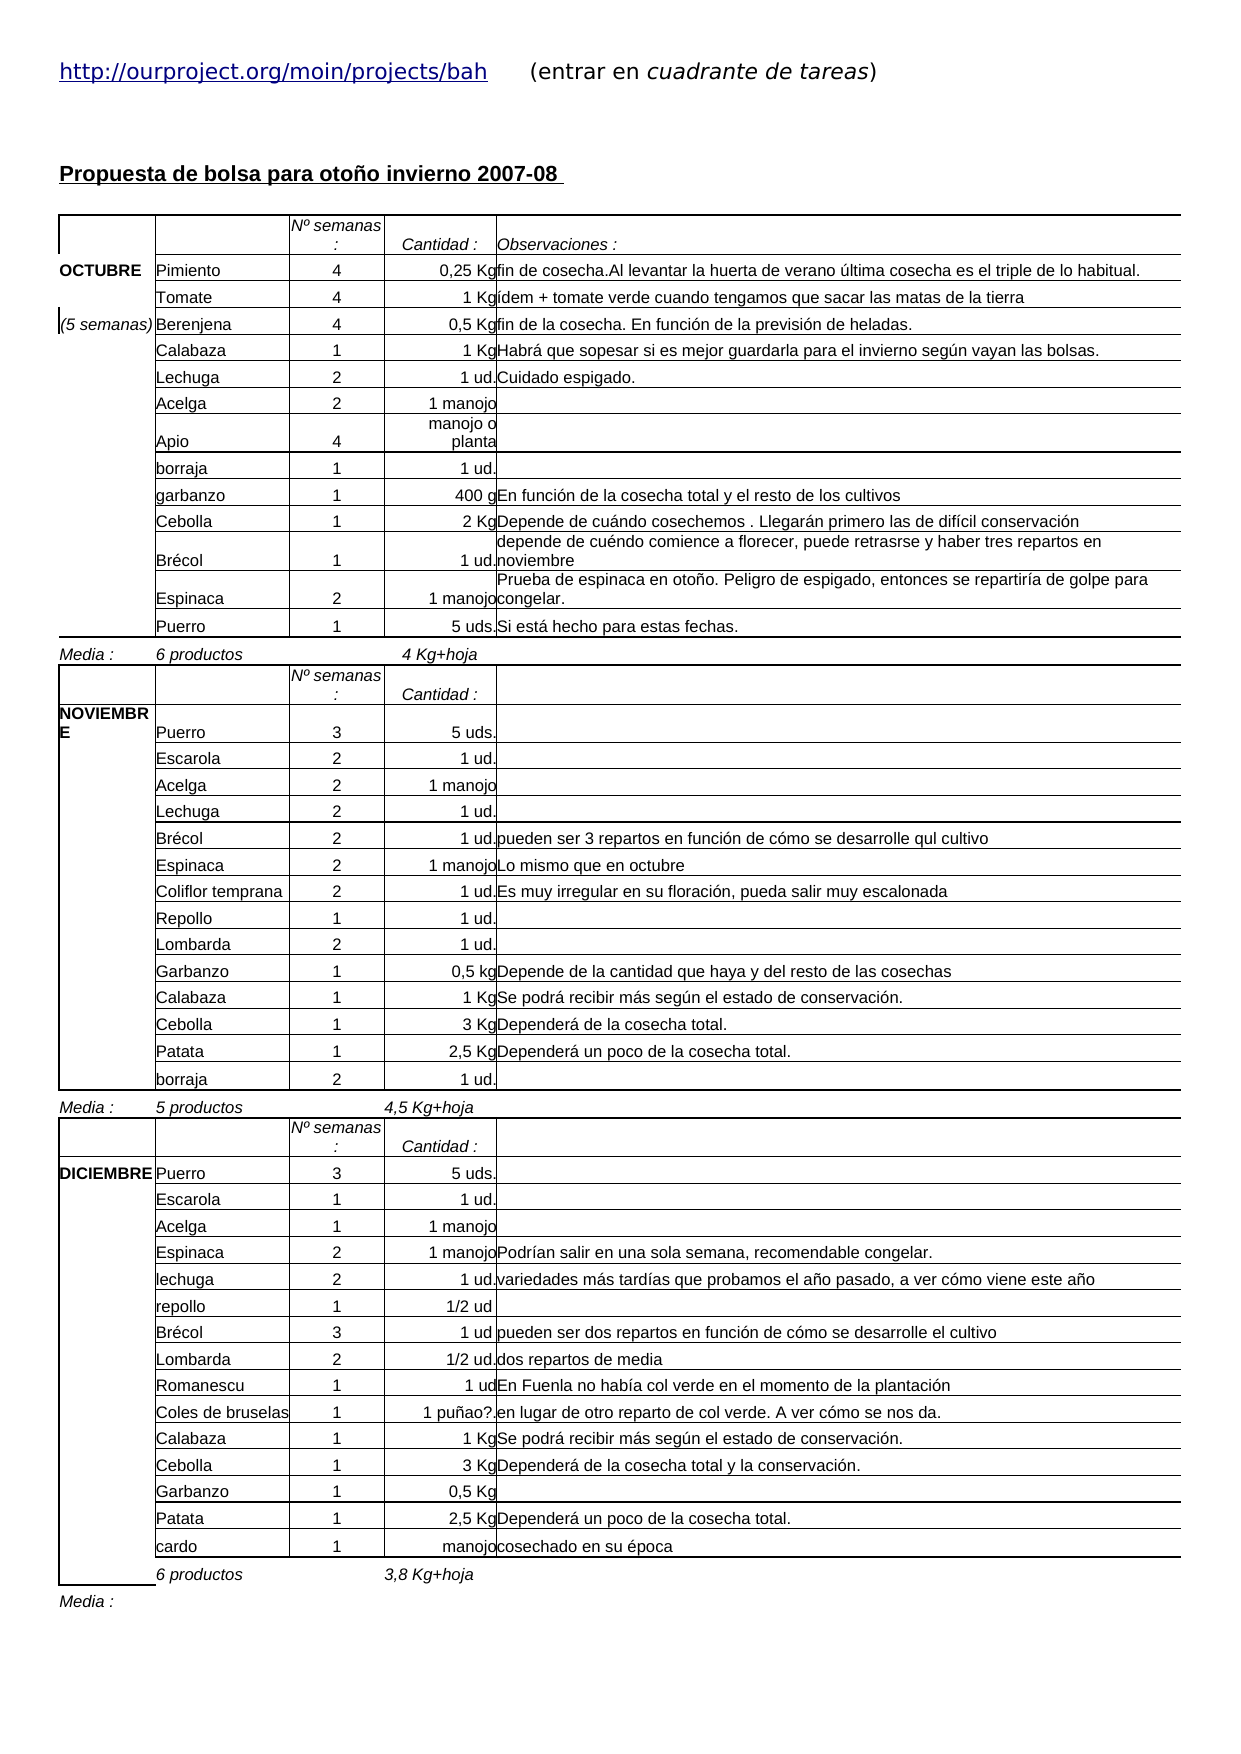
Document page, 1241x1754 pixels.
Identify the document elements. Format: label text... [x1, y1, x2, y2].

table_cell 0,5 Kg [385, 1476, 496, 1501]
table_cell Cantidad : [385, 666, 496, 703]
table_cell 4 [290, 281, 384, 307]
table_cell [156, 1611, 289, 1637]
table_cell [289, 1638, 384, 1664]
table_cell Dependerá de la cosecha total y la conservación. [497, 1449, 1181, 1475]
table_cell Nº semanas : [290, 216, 384, 254]
table_cell 1 [290, 1396, 384, 1422]
table_cell lechuga [156, 1264, 289, 1289]
table_cell [497, 453, 1181, 478]
table_cell 1 ud. [385, 876, 496, 901]
table_cell 2 Kg [385, 506, 496, 531]
table_cell Tomate [156, 281, 289, 307]
table_cell borraja [156, 453, 289, 478]
table_cell [59, 1611, 156, 1637]
table_cell 1 ud. [385, 796, 496, 821]
table_cell manojo o planta [385, 414, 496, 451]
table_cell [497, 186, 1181, 214]
table_cell 4 [290, 255, 384, 280]
table_cell [497, 902, 1181, 928]
table_cell 1/2 ud [385, 1290, 496, 1316]
table_cell Espinaca [156, 571, 289, 608]
table_cell 2 [290, 1062, 384, 1089]
table_cell Habrá que sopesar si es mejor guardarla para el invierno según vayan las bolsas. [497, 335, 1181, 360]
table_cell Dependerá de la cosecha total. [497, 1009, 1181, 1034]
table_cell [60, 216, 155, 254]
table_cell Puerro [156, 705, 289, 742]
table_cell 1/2 ud. [385, 1343, 496, 1369]
table_cell 2 [290, 1264, 384, 1289]
table_cell [59, 186, 156, 214]
table_cell 2 [290, 388, 384, 413]
table_cell 4 [290, 414, 384, 451]
table_cell 5 uds. [385, 705, 496, 742]
table_cell Acelga [156, 769, 289, 795]
table_cell 0,25 Kg [385, 255, 496, 280]
table_cell 6 productos [156, 638, 384, 664]
table_cell 1 ud. [385, 1264, 496, 1289]
table_cell Pimiento [156, 255, 289, 280]
table_cell Garbanzo [156, 1476, 289, 1501]
table_cell [59, 387, 155, 413]
table_cell 1 [290, 479, 384, 504]
table_cell [497, 1664, 1181, 1691]
table_cell Escarola [156, 743, 289, 768]
table_cell [156, 216, 289, 254]
table_cell 1 ud [385, 1370, 496, 1395]
text http://ourproject.org/moin/projects/bah (entrar en cuadrante de tareas) [59, 59, 1181, 84]
table_cell 1 Kg [385, 982, 496, 1007]
table_cell [60, 1556, 156, 1584]
table_cell [60, 821, 155, 848]
table_cell 3 [290, 705, 384, 742]
table_cell Si está hecho para estas fechas. [497, 609, 1181, 636]
table_cell [156, 1584, 289, 1611]
table_cell [497, 743, 1181, 768]
table_cell [59, 1664, 156, 1691]
table_cell [60, 768, 155, 795]
table_cell 2 [290, 876, 384, 901]
table_cell 1 [290, 1503, 384, 1528]
table_cell 2,5 Kg [385, 1035, 496, 1061]
table_cell Lo mismo que en octubre [497, 849, 1181, 874]
table_cell 2 [290, 849, 384, 874]
table_cell [289, 1584, 384, 1611]
table_cell 4 [290, 308, 384, 333]
table_cell 2 [290, 796, 384, 821]
table_cell [60, 742, 155, 768]
table_cell Media : [59, 1586, 156, 1611]
table_cell Calabaza [156, 335, 289, 360]
table_cell [497, 1210, 1181, 1236]
table_cell 1 [290, 982, 384, 1007]
table_cell 5 uds. [385, 1157, 496, 1183]
table_cell 2 [290, 769, 384, 795]
table_cell [59, 1638, 156, 1664]
table_cell Berenjena [156, 308, 289, 333]
table_cell 5 productos [156, 1091, 384, 1117]
table_cell [59, 334, 155, 360]
table_cell 1 [290, 1035, 384, 1061]
table_cell [60, 1395, 155, 1422]
table_cell 1 ud. [385, 361, 496, 387]
table_cell Es muy irregular en su floración, pueda salir muy escalonada [497, 876, 1181, 901]
table_cell [60, 1263, 155, 1289]
table_cell 3 [290, 1317, 384, 1342]
table_cell Acelga [156, 388, 289, 413]
table_cell [497, 769, 1181, 795]
table_cell [60, 1034, 155, 1061]
table_cell Acelga [156, 1210, 289, 1236]
table_cell [60, 928, 155, 954]
table_cell [60, 901, 155, 928]
table_cell ídem + tomate verde cuando tengamos que sacar las matas de la tierra [497, 281, 1181, 307]
table_cell 400 g [385, 479, 496, 504]
table_cell Escarola [156, 1184, 289, 1209]
table_cell 1 ud. [385, 902, 496, 928]
table_cell Lombarda [156, 1343, 289, 1369]
table_cell 2 [290, 929, 384, 954]
table_cell [289, 1664, 384, 1691]
table_cell 3 [290, 1157, 384, 1183]
table_cell [59, 505, 155, 531]
table_cell Se podrá recibir más según el estado de conservación. [497, 982, 1181, 1007]
table_cell [156, 1119, 289, 1156]
table_cell (5 semanas) [60, 307, 155, 333]
table_cell 1 [290, 902, 384, 928]
table_cell 1 [290, 955, 384, 981]
table_cell 1 manojo [385, 388, 496, 413]
table_cell en lugar de otro reparto de col verde. A ver cómo se nos da. [497, 1396, 1181, 1422]
table_cell Puerro [156, 1157, 289, 1183]
table_cell Media : [59, 638, 156, 664]
table_cell 4,5 Kg+hoja [384, 1091, 1181, 1117]
table_cell Brécol [156, 532, 289, 569]
table_cell Cebolla [156, 506, 289, 531]
table_cell Apio [156, 414, 289, 451]
table_cell 1 [290, 506, 384, 531]
table_cell cosechado en su época [497, 1529, 1181, 1556]
table_cell Dependerá un poco de la cosecha total. [497, 1503, 1181, 1528]
table_cell Brécol [156, 1317, 289, 1342]
table_cell 1 ud. [385, 823, 496, 848]
table_cell 1 ud. [385, 1062, 496, 1089]
table_cell 1 [290, 1370, 384, 1395]
table_cell 1 [290, 1210, 384, 1236]
table_cell Coles de bruselas [156, 1396, 289, 1422]
table_cell Garbanzo [156, 955, 289, 981]
table_cell [497, 1584, 1181, 1611]
table_cell Patata [156, 1035, 289, 1061]
table_cell [59, 608, 155, 636]
table_cell 1 Kg [385, 335, 496, 360]
table_cell [60, 1475, 155, 1501]
table_cell [497, 1062, 1181, 1089]
table_cell Nº semanas : [290, 666, 384, 703]
table_cell 1 [290, 609, 384, 636]
table_cell 1 [290, 1449, 384, 1475]
table_cell [156, 186, 289, 214]
table_cell [384, 186, 497, 214]
table_cell 2 [290, 571, 384, 608]
table_cell [384, 1638, 497, 1664]
table_cell [59, 280, 155, 307]
table_cell 2 [290, 361, 384, 387]
table_cell Brécol [156, 823, 289, 848]
table_cell [60, 1342, 155, 1369]
table_cell 1 ud. [385, 532, 496, 569]
table_cell variedades más tardías que probamos el año pasado, a ver cómo viene este año [497, 1264, 1181, 1289]
table_cell 1 ud. [385, 453, 496, 478]
table_cell En función de la cosecha total y el resto de los cultivos [497, 479, 1181, 504]
table_cell [384, 1611, 497, 1637]
table_cell Depende de cuándo cosechemos . Llegarán primero las de difícil conservación [497, 506, 1181, 531]
table_cell Cebolla [156, 1449, 289, 1475]
table_cell 2 [290, 1237, 384, 1262]
table_cell 1 [290, 1184, 384, 1209]
table_cell Lechuga [156, 796, 289, 821]
table_cell [60, 981, 155, 1007]
table_cell [60, 1448, 155, 1475]
table_cell [60, 1369, 155, 1395]
table_cell [497, 1290, 1181, 1316]
table_cell 1 ud [385, 1317, 496, 1342]
table_cell Cantidad : [385, 1119, 496, 1156]
table_cell [497, 705, 1181, 742]
table_header Propuesta de bolsa para otoño invierno 2007-08 [59, 154, 1181, 186]
table_cell [60, 1422, 155, 1448]
table_cell fin de cosecha.Al levantar la huerta de verano última cosecha es el triple de lo habitual. [497, 255, 1181, 280]
table_cell [60, 1008, 155, 1034]
table_cell 2 [290, 743, 384, 768]
table_cell DICIEMBRE [60, 1157, 155, 1183]
table_cell 1 [290, 335, 384, 360]
table_cell pueden ser 3 repartos en función de cómo se desarrolle qul cultivo [497, 823, 1181, 848]
table_cell Cuidado espigado. [497, 361, 1181, 387]
table_cell 3 Kg [385, 1009, 496, 1034]
table_cell [497, 1119, 1181, 1156]
table_cell Lechuga [156, 361, 289, 387]
table_cell 2 [290, 1343, 384, 1369]
table_cell [60, 1119, 155, 1156]
table_cell [59, 360, 155, 387]
table_cell garbanzo [156, 479, 289, 504]
table_cell [497, 1476, 1181, 1501]
table_cell Repollo [156, 902, 289, 928]
table_cell Espinaca [156, 849, 289, 874]
table_cell [497, 1611, 1181, 1637]
table_cell [156, 1664, 289, 1691]
table_cell 1 ud. [385, 1184, 496, 1209]
table_cell [384, 1664, 497, 1691]
table_cell [60, 1289, 155, 1316]
table_cell NOVIEMBRE [60, 705, 155, 742]
table_cell 3,8 Kg+hoja [384, 1558, 1181, 1584]
table_cell [156, 1638, 289, 1664]
table_cell [60, 1236, 155, 1262]
table_cell [497, 796, 1181, 821]
table_cell 1 manojo [385, 769, 496, 795]
table_cell 1 [290, 1529, 384, 1556]
table_cell [59, 451, 155, 478]
table_cell Calabaza [156, 982, 289, 1007]
table_cell [59, 570, 155, 608]
table_cell [60, 875, 155, 901]
table_cell 1 Kg [385, 281, 496, 307]
table_cell Coliflor temprana [156, 876, 289, 901]
table_cell [497, 666, 1181, 703]
table_cell 2,5 Kg [385, 1503, 496, 1528]
table_cell 5 uds. [385, 609, 496, 636]
table_cell [60, 1061, 155, 1089]
table_cell Cebolla [156, 1009, 289, 1034]
table_cell 1 [290, 1290, 384, 1316]
table_cell [497, 638, 1181, 664]
table_cell 1 [290, 532, 384, 569]
table_cell repollo [156, 1290, 289, 1316]
table_cell Espinaca [156, 1237, 289, 1262]
table_cell dos repartos de media [497, 1343, 1181, 1369]
table_cell fin de la cosecha. En función de la previsión de heladas. [497, 308, 1181, 333]
table_cell Media : [59, 1091, 156, 1117]
table_cell [59, 478, 155, 504]
table_cell [60, 1209, 155, 1236]
table_cell 1 [290, 1476, 384, 1501]
table_cell Romanescu [156, 1370, 289, 1395]
table_cell 0,5 kg [385, 955, 496, 981]
table_cell 2 [290, 823, 384, 848]
table_cell En Fuenla no había col verde en el momento de la plantación [497, 1370, 1181, 1395]
table_cell Puerro [156, 609, 289, 636]
table_cell 1 manojo [385, 1237, 496, 1262]
table_cell Prueba de espinaca en otoño. Peligro de espigado, entonces se repartiría de golpe para congelar. [497, 571, 1181, 608]
table_cell Dependerá un poco de la cosecha total. [497, 1035, 1181, 1061]
table_cell 4 Kg+hoja [384, 638, 497, 664]
table_cell [384, 1584, 497, 1611]
table_cell OCTUBRE [59, 254, 155, 280]
table_cell Observaciones : [497, 216, 1181, 254]
table_cell [289, 1611, 384, 1637]
table_cell [497, 414, 1181, 451]
table_cell cardo [156, 1529, 289, 1556]
table_cell [60, 1183, 155, 1209]
table_cell [497, 1638, 1181, 1664]
table_cell [60, 1501, 155, 1528]
table_cell 1 Kg [385, 1423, 496, 1448]
table_cell Patata [156, 1503, 289, 1528]
table_cell 1 [290, 1423, 384, 1448]
table_cell Cantidad : [385, 216, 496, 254]
table_cell depende de cuéndo comience a florecer, puede retrasrse y haber tres repartos en noviembre [497, 532, 1181, 569]
table_cell [156, 666, 289, 703]
table_cell 1 manojo [385, 571, 496, 608]
table_cell [60, 848, 155, 874]
table_cell Depende de la cantidad que haya y del resto de las cosechas [497, 955, 1181, 981]
table_cell 1 ud. [385, 743, 496, 768]
table_cell [497, 929, 1181, 954]
table_cell pueden ser dos repartos en función de cómo se desarrolle el cultivo [497, 1317, 1181, 1342]
table_cell 0,5 Kg [385, 308, 496, 333]
table_cell [60, 795, 155, 821]
table_cell [59, 531, 155, 569]
table_cell Se podrá recibir más según el estado de conservación. [497, 1423, 1181, 1448]
table_cell [497, 388, 1181, 413]
table_cell [60, 666, 155, 703]
table_cell 1 ud. [385, 929, 496, 954]
table_cell [497, 1157, 1181, 1183]
table_cell [60, 954, 155, 981]
table_cell Nº semanas : [290, 1119, 384, 1156]
table_cell Calabaza [156, 1423, 289, 1448]
table_cell [59, 413, 155, 451]
table_cell [60, 1316, 155, 1342]
table_cell 1 manojo [385, 1210, 496, 1236]
table_cell 1 puñao?. [385, 1396, 496, 1422]
table_cell 1 manojo [385, 849, 496, 874]
table_cell [497, 1184, 1181, 1209]
table_cell Lombarda [156, 929, 289, 954]
table_cell 1 [290, 453, 384, 478]
table_cell 6 productos [156, 1558, 384, 1584]
table_cell borraja [156, 1062, 289, 1089]
table_cell [289, 186, 384, 214]
table_cell 1 [290, 1009, 384, 1034]
table_cell 3 Kg [385, 1449, 496, 1475]
table_cell Podrían salir en una sola semana, recomendable congelar. [497, 1237, 1181, 1262]
table_cell manojo [385, 1529, 496, 1556]
table_cell [60, 1528, 155, 1556]
